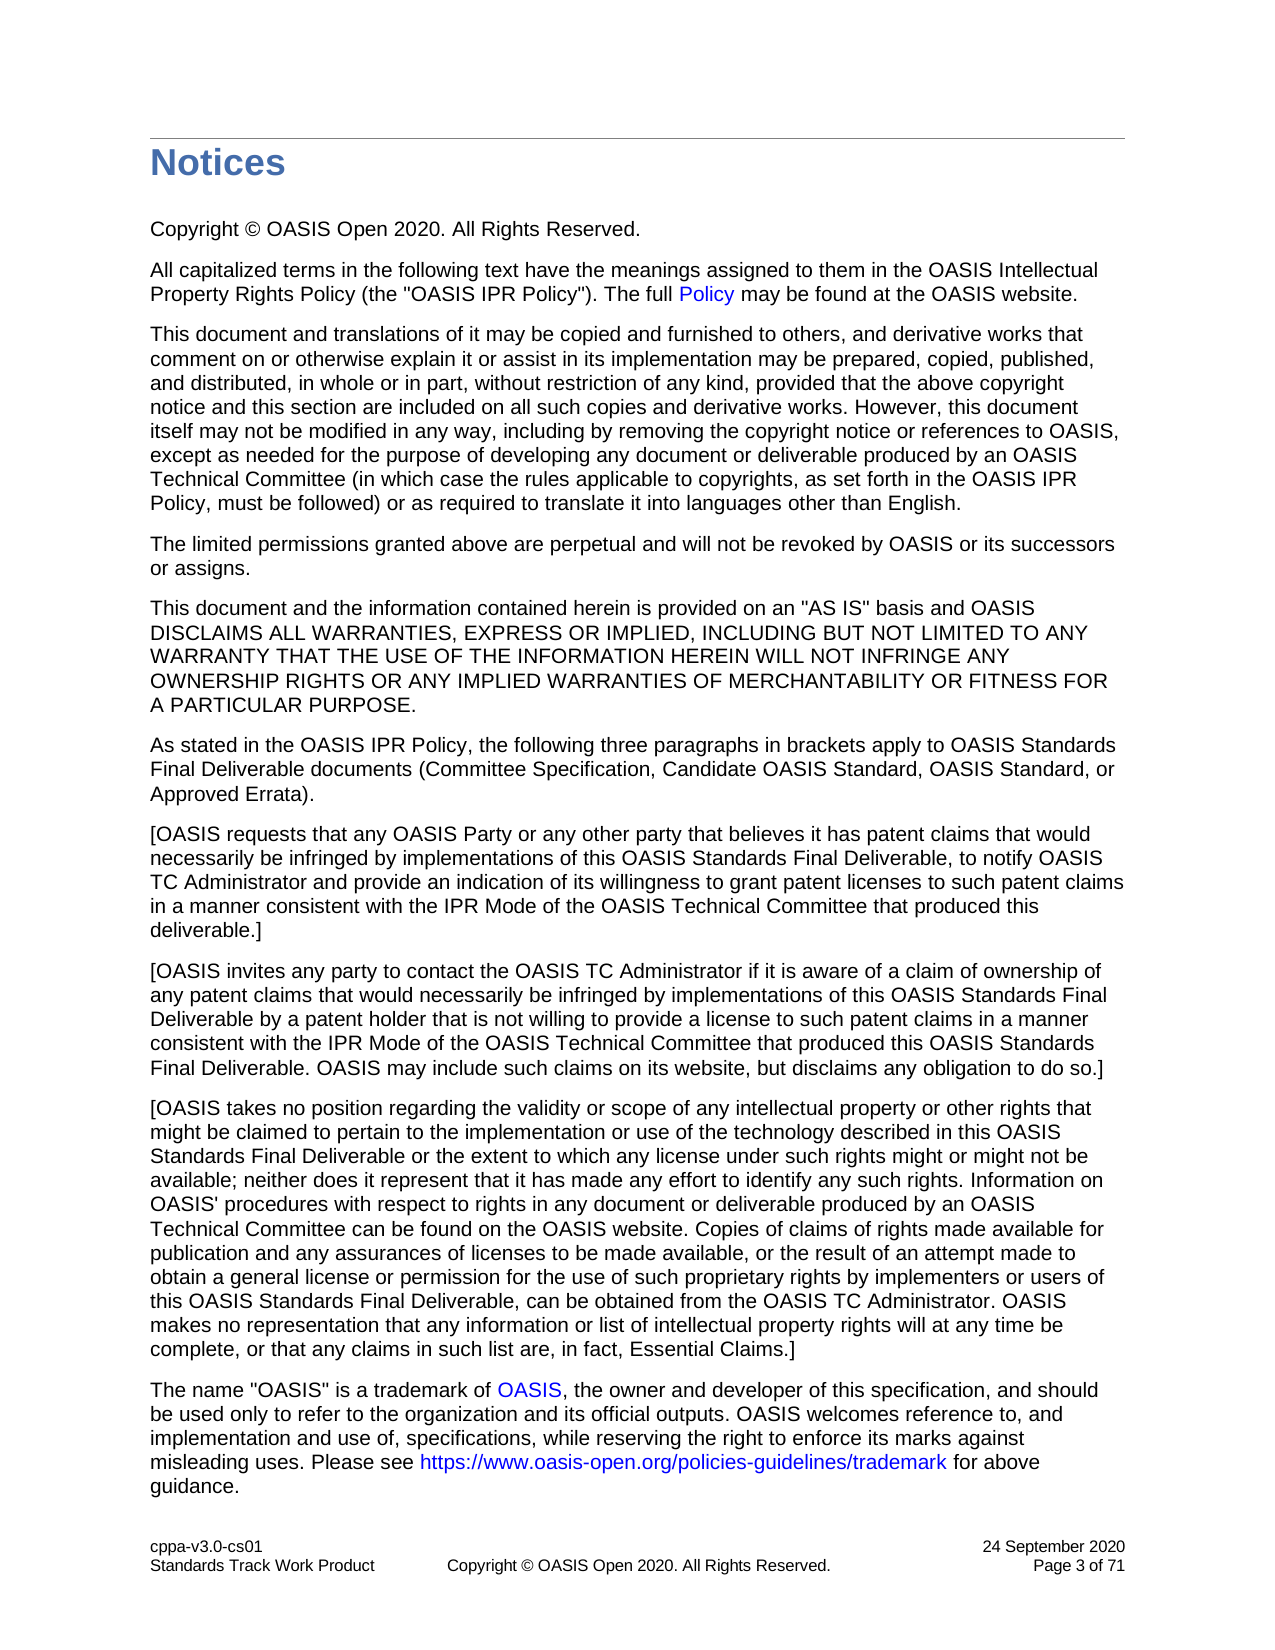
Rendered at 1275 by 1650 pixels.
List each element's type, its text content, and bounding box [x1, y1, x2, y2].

text Copyright © OASIS Open 2020. All Rights Reserved. [150, 217, 1125, 241]
text [OASIS requests that any OASIS Party or any other party that believes it has patent claims that would necessarily be infringed by implementations of this OASIS Standards Final Deliverable, to notify OASIS TC Administrator and provide an indication of its willingness to grant patent licenses to such patent claims in a manner consistent with the IPR Mode of the OASIS Technical Committee that produced this deliverable.] [150, 822, 1125, 942]
text [OASIS invites any party to contact the OASIS TC Administrator if it is aware of a claim of ownership of any patent claims that would necessarily be infringed by implementations of this OASIS Standards Final Deliverable by a patent holder that is not willing to provide a license to such patent claims in a manner consistent with the IPR Mode of the OASIS Technical Committee that produced this OASIS Standards Final Deliverable. OASIS may include such claims on its website, but disclaims any obligation to do so.] [150, 959, 1125, 1079]
text This document and translations of it may be copied and furnished to others, and derivative works that comment on or otherwise explain it or assist in its implementation may be prepared, copied, published, and distributed, in whole or in part, without restriction of any kind, provided that the above copyright notice and this section are included on all such copies and derivative works. However, this document itself may not be modified in any way, including by removing the copyright notice or references to OASIS, except as needed for the purpose of developing any document or deliverable produced by an OASIS Technical Committee (in which case the rules applicable to copyrights, as set forth in the OASIS IPR Policy, must be followed) or as required to translate it into languages other than English. [150, 322, 1125, 515]
text [OASIS takes no position regarding the validity or scope of any intellectual property or other rights that might be claimed to pertain to the implementation or use of the technology described in this OASIS Standards Final Deliverable or the extent to which any license under such rights might or might not be available; neither does it represent that it has made any effort to identify any such rights. Information on OASIS' procedures with respect to rights in any document or deliverable produced by an OASIS Technical Committee can be found on the OASIS website. Copies of claims of rights made available for publication and any assurances of licenses to be made available, or the result of an attempt made to obtain a general license or permission for the use of such proprietary rights by implementers or users of this OASIS Standards Final Deliverable, can be obtained from the OASIS TC Administrator. OASIS makes no representation that any information or list of intellectual property rights will at any time be complete, or that any claims in such list are, in fact, Essential Claims.] [150, 1096, 1125, 1361]
text This document and the information contained herein is provided on an "AS IS" basis and OASIS DISCLAIMS ALL WARRANTIES, EXPRESS OR IMPLIED, INCLUDING BUT NOT LIMITED TO ANY WARRANTY THAT THE USE OF THE INFORMATION HEREIN WILL NOT INFRINGE ANY OWNERSHIP RIGHTS OR ANY IMPLIED WARRANTIES OF MERCHANTABILITY OR FITNESS FOR A PARTICULAR PURPOSE. [150, 596, 1125, 717]
text As stated in the OASIS IPR Policy, the following three paragraphs in brackets apply to OASIS Standards Final Deliverable documents (Committee Specification, Candidate OASIS Standard, OASIS Standard, or Approved Errata). [150, 733, 1125, 806]
text Notices [150, 139, 1125, 183]
text The name "OASIS" is a trademark of OASIS, the owner and developer of this specification, and should be used only to refer to the organization and its official outputs. OASIS welcomes reference to, and implementation and use of, specifications, while reserving the right to enforce its marks against misleading uses. Please see https://www.oasis-open.org/policies-guidelines/trademark for above guidance. [150, 1377, 1125, 1498]
text The limited permissions granted above are perpetual and will not be revoked by OASIS or its successors or assigns. [150, 532, 1125, 580]
text All capitalized terms in the following text have the meanings assigned to them in the OASIS Intellectual Property Rights Policy (the "OASIS IPR Policy"). The full Policy may be found at the OASIS website. [150, 258, 1125, 306]
